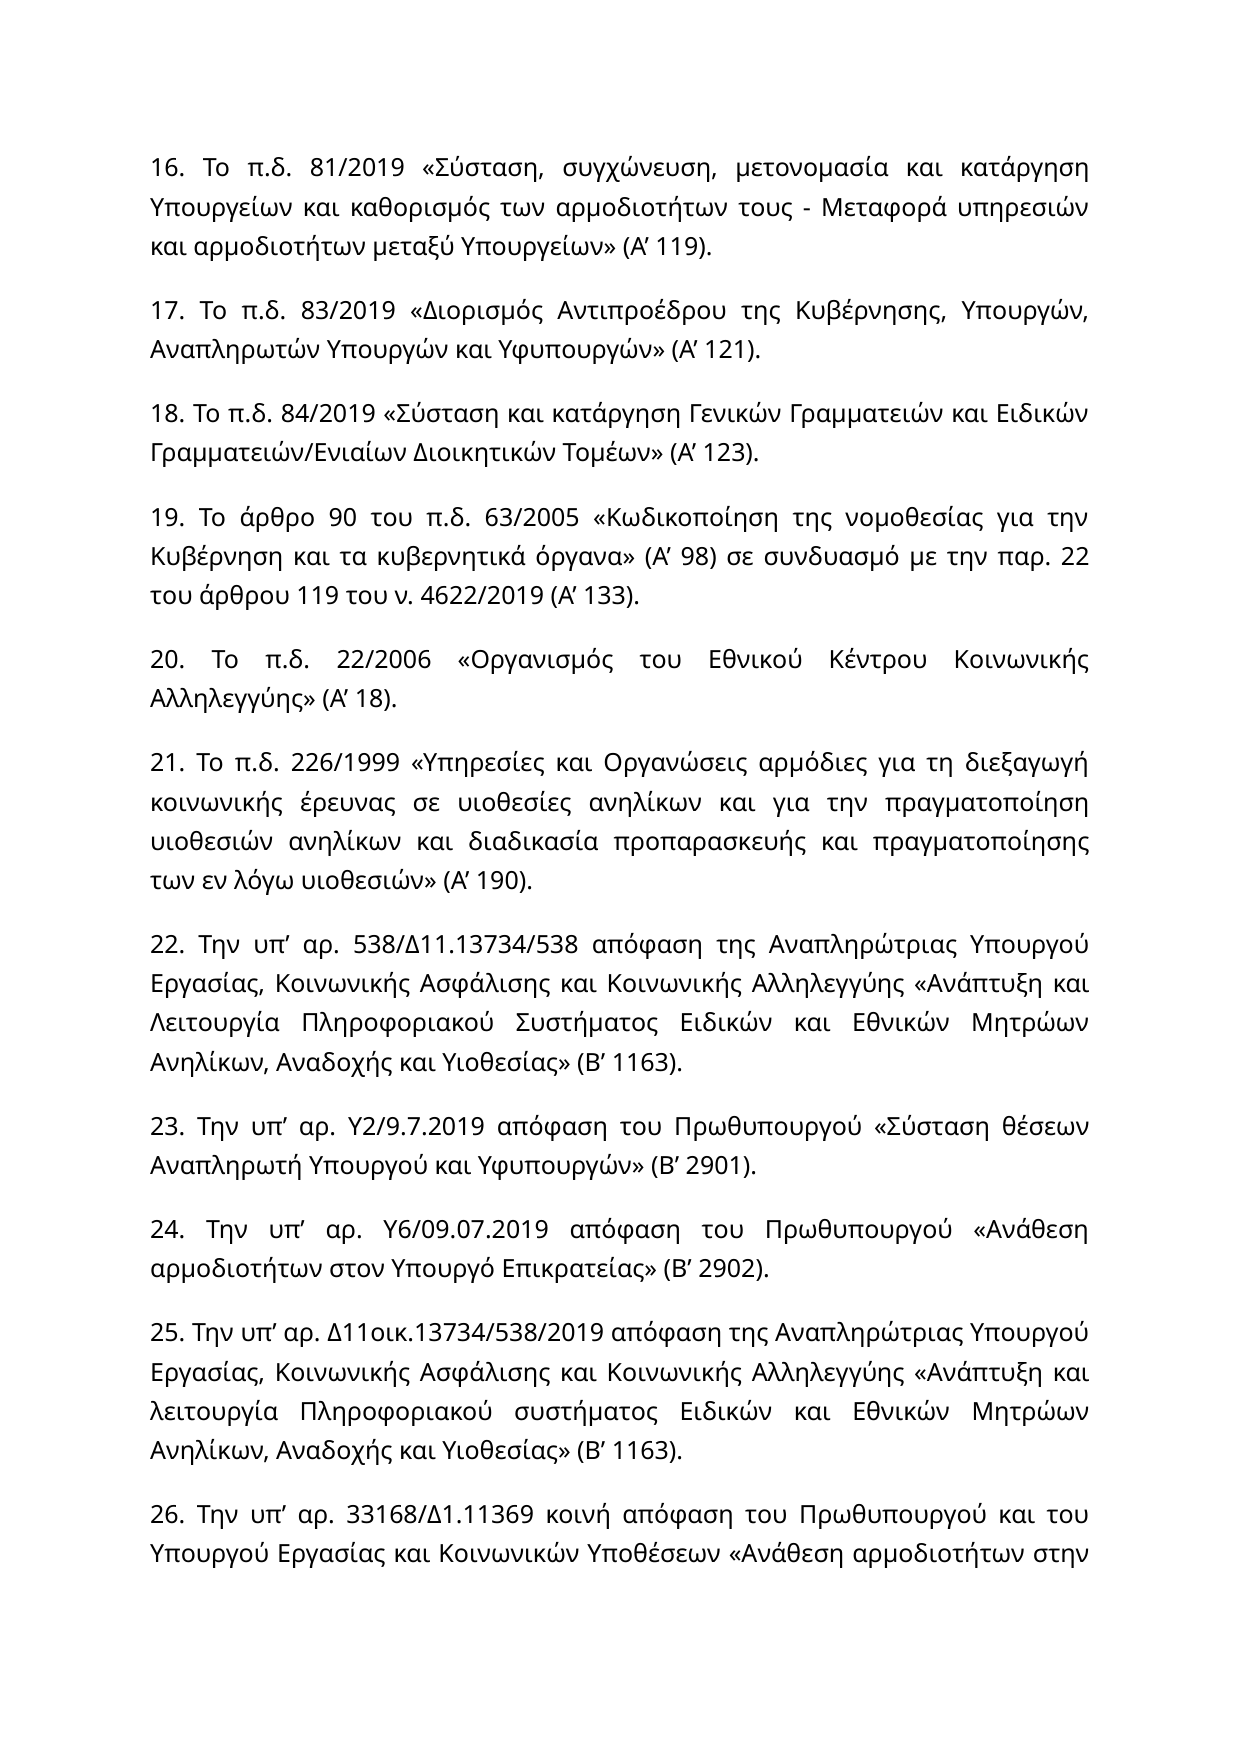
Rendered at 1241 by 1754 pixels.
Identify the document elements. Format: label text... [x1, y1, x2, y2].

text 24. Την υπ’ αρ. Υ6/09.07.2019 απόφαση του Πρωθυπουργού «Ανάθεση αρμοδιοτήτων στον Υπουργό Επικρατείας» (Β’ 2902). [150, 1212, 1090, 1285]
text 23. Την υπ’ αρ. Υ2/9.7.2019 απόφαση του Πρωθυπουργού «Σύσταση θέσεων Αναπληρωτή Υπουργού και Υφυπουργών» (Β’ 2901). [150, 1108, 1090, 1182]
text 22. Την υπ’ αρ. 538/Δ11.13734/538 απόφαση της Αναπληρώτριας Υπουργού Εργασίας, Κοινωνικής Ασφάλισης και Κοινωνικής Αλληλεγγύης «Ανάπτυξη και Λειτουργία Πληροφοριακού Συστήματος Ειδικών και Εθνικών Μητρώων Ανηλίκων, Αναδοχής και Υιοθεσίας» (Β’ 1163). [150, 927, 1090, 1078]
text 25. Την υπ’ αρ. Δ11οικ.13734/538/2019 απόφαση της Αναπληρώτριας Υπουργού Εργασίας, Κοινωνικής Ασφάλισης και Κοινωνικής Αλληλεγγύης «Ανάπτυξη και λειτουργία Πληροφοριακού συστήματος Ειδικών και Εθνικών Μητρώων Ανηλίκων, Αναδοχής και Υιοθεσίας» (Β’ 1163). [150, 1315, 1090, 1467]
text 17. Το π.δ. 83/2019 «Διορισμός Αντιπροέδρου της Κυβέρνησης, Υπουργών, Αναπληρωτών Υπουργών και Υφυπουργών» (Α’ 121). [150, 292, 1090, 366]
text 16. Το π.δ. 81/2019 «Σύσταση, συγχώνευση, μετονομασία και κατάργηση Υπουργείων και καθορισμός των αρμοδιοτήτων τους - Μεταφορά υπηρεσιών και αρμοδιοτήτων μεταξύ Υπουργείων» (Α’ 119). [150, 150, 1090, 262]
text 18. Το π.δ. 84/2019 «Σύσταση και κατάργηση Γενικών Γραμματειών και Ειδικών Γραμματειών/Ενιαίων Διοικητικών Τομέων» (Α’ 123). [150, 396, 1090, 469]
text 26. Την υπ’ αρ. 33168/Δ1.11369 κοινή απόφαση του Πρωθυπουργού και του Υπουργού Εργασίας και Κοινωνικών Υποθέσεων «Ανάθεση αρμοδιοτήτων στην [150, 1497, 1090, 1570]
text 19. Το άρθρο 90 του π.δ. 63/2005 «Κωδικοποίηση της νομοθεσίας για την Κυβέρνηση και τα κυβερνητικά όργανα» (Α’ 98) σε συνδυασμό με την παρ. 22 του άρθρου 119 του ν. 4622/2019 (Α’ 133). [150, 499, 1090, 612]
text 20. Το π.δ. 22/2006 «Οργανισμός του Εθνικού Κέντρου Κοινωνικής Αλληλεγγύης» (Α’ 18). [150, 642, 1090, 715]
text 21. Το π.δ. 226/1999 «Υπηρεσίες και Οργανώσεις αρμόδιες για τη διεξαγωγή κοινωνικής έρευνας σε υιοθεσίες ανηλίκων και για την πραγματοποίηση υιοθεσιών ανηλίκων και διαδικασία προπαρασκευής και πραγματοποίησης των εν λόγω υιοθεσιών» (Α’ 190). [150, 745, 1090, 897]
